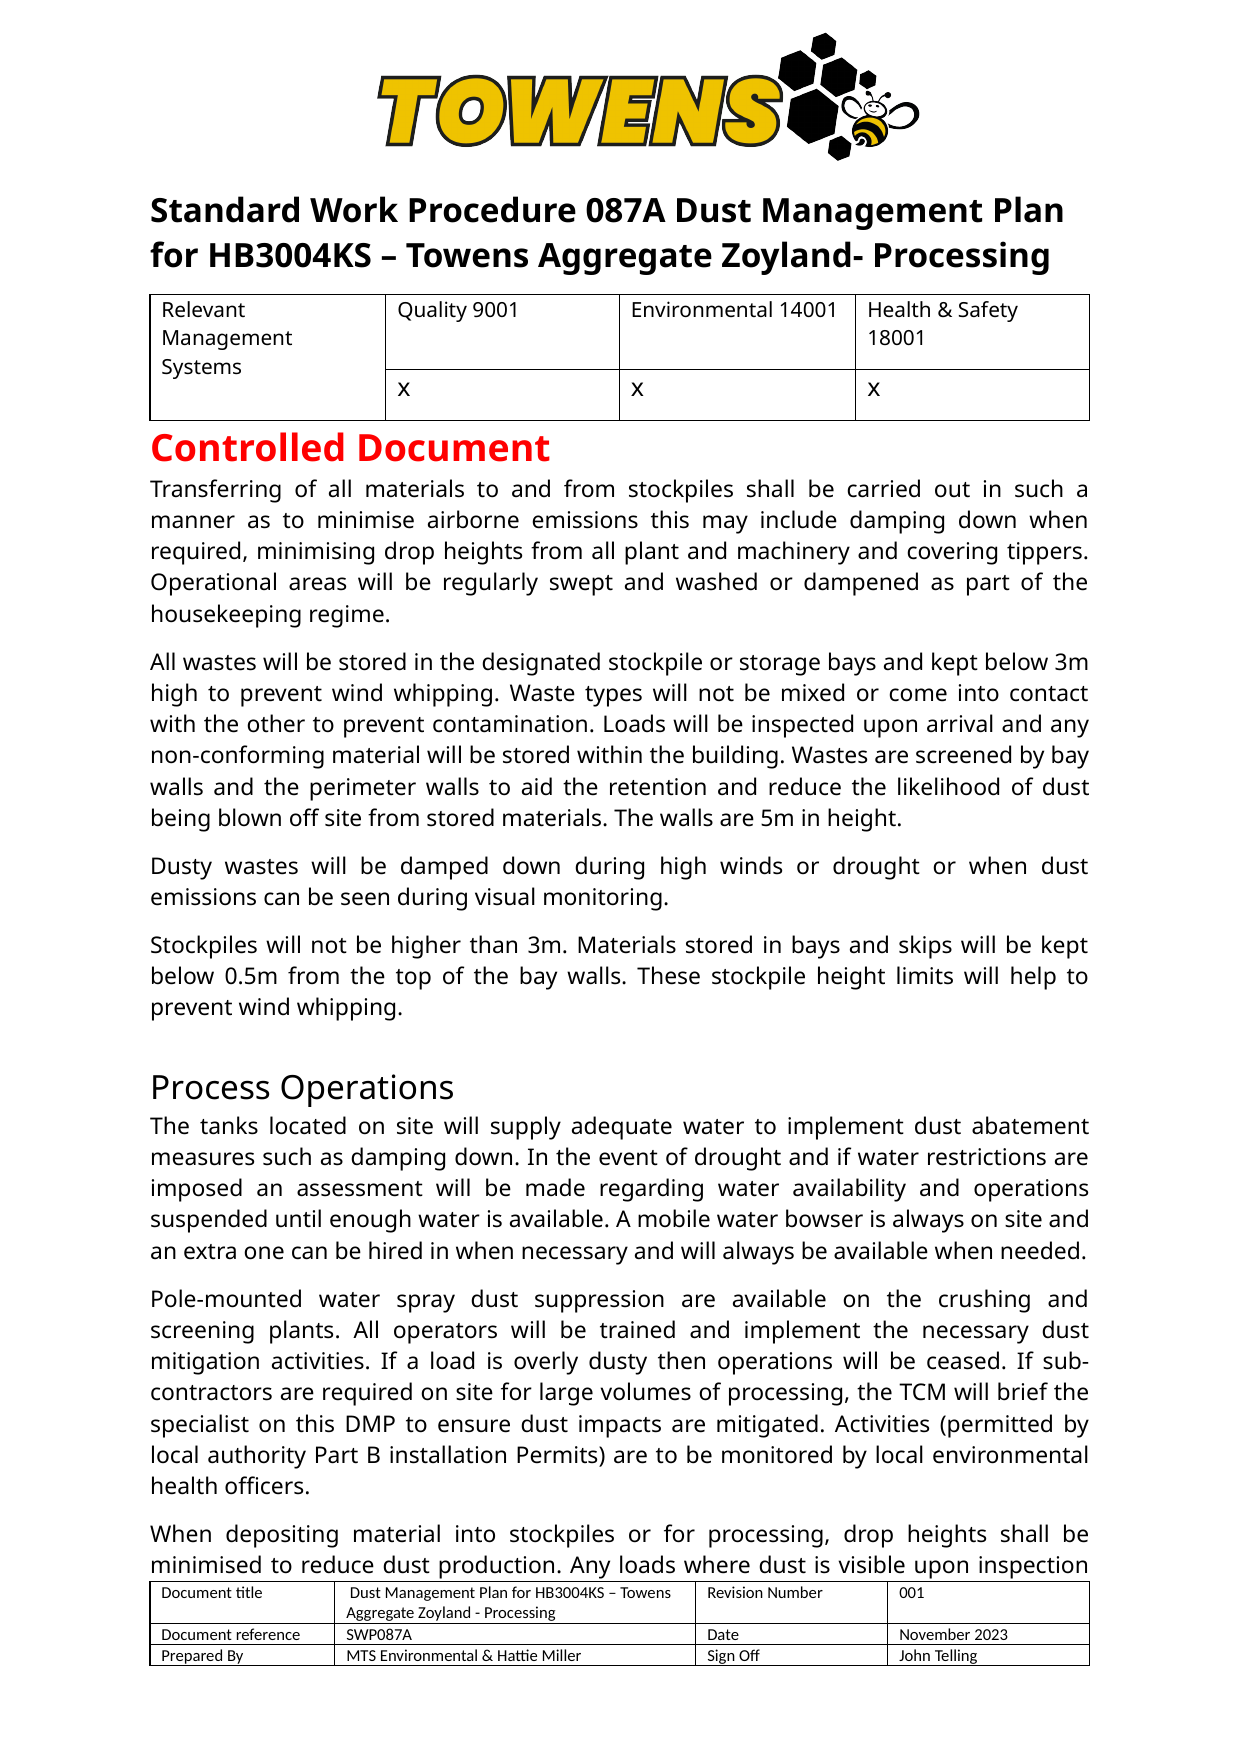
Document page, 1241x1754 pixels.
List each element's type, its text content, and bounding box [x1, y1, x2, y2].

subtitle Process Operations [150, 1064, 1090, 1109]
text Transferring of all materials to and from stockpiles shall be carried out in such a manner as to minimise airborne emissions this may include damping down when required, minimising drop heights from all plant and machinery and covering tippers. Operational areas will be regularly swept and washed or dampened as part of the housekeeping regime. [150, 472, 1090, 629]
text When depositing material into stockpiles or for processing, drop heights shall be minimised to reduce dust production. Any loads where dust is visible upon inspection [150, 1518, 1090, 1580]
text All wastes will be stored in the designated stockpile or storage bays and kept below 3m high to prevent wind whipping. Waste types will not be mixed or come into contact with the other to prevent contamination. Loads will be inspected upon arrival and any non-conforming material will be stored within the building. Wastes are screened by bay walls and the perimeter walls to aid the retention and reduce the likelihood of dust being blown off site from stored materials. The walls are 5m in height. [150, 645, 1090, 833]
text The tanks located on site will supply adequate water to implement dust abatement measures such as damping down. In the event of drought and if water restrictions are imposed an assessment will be made regarding water availability and operations suspended until enough water is available. A mobile water bowser is always on site and an extra one can be hired in when necessary and will always be available when needed. [150, 1109, 1090, 1266]
text Dusty wastes will be damped down during high winds or drought or when dust emissions can be seen during visual monitoring. [150, 849, 1090, 912]
text Pole-mounted water spray dust suppression are available on the crushing and screening plants. All operators will be trained and implement the necessary dust mitigation activities. If a load is overly dusty then operations will be ceased. If sub-contractors are required on site for large volumes of processing, the TCM will brief the specialist on this DMP to ensure dust impacts are mitigated. Activities (permitted by local authority Part B installation Permits) are to be monitored by local environmental health officers. [150, 1282, 1090, 1501]
text Stockpiles will not be higher than 3m. Materials stored in bays and skips will be kept below 0.5m from the top of the bay walls. These stockpile height limits will help to prevent wind whipping. [150, 929, 1090, 1022]
